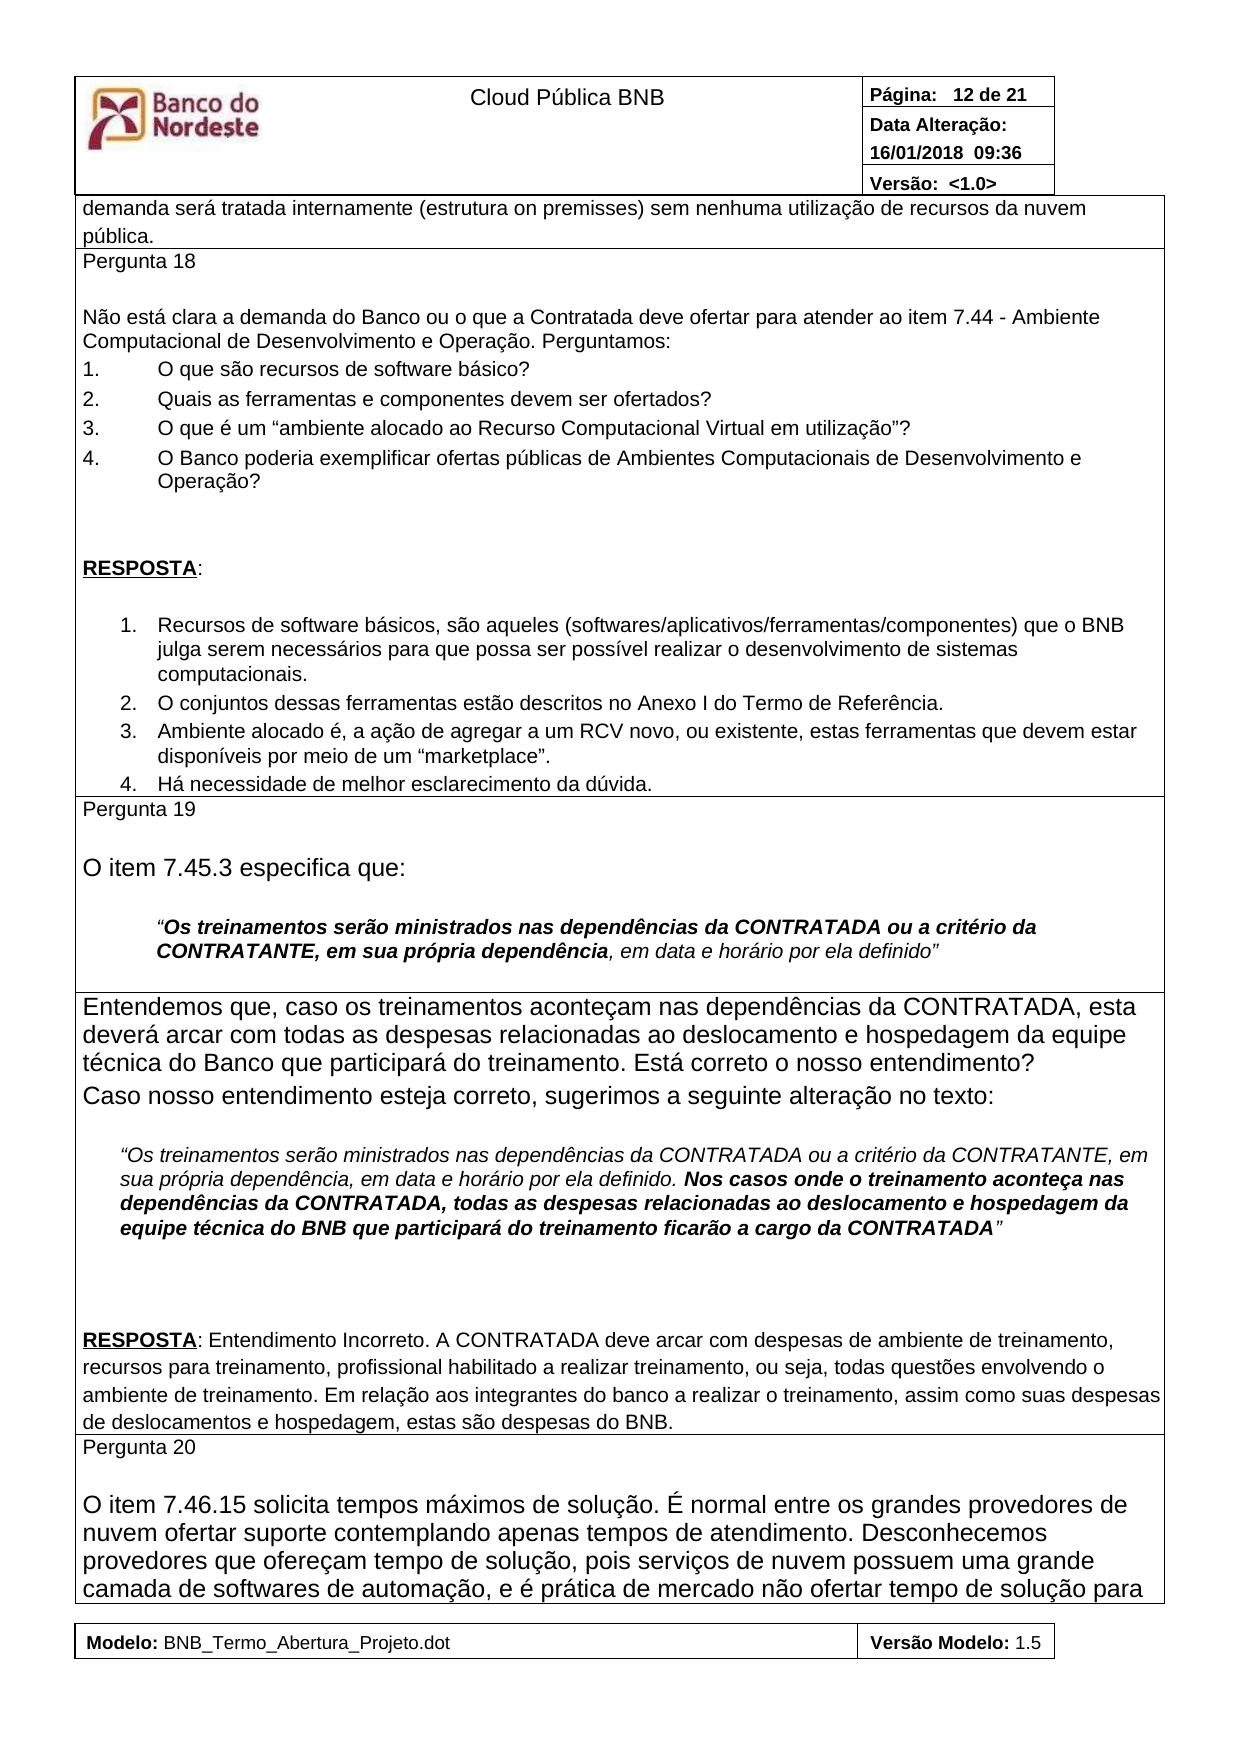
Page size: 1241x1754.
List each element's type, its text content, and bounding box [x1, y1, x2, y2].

table_cell Entendemos que, caso os treinamentos aconteçam nas dependências da CONTRATADA, esta deverá arcar com todas as despesas relacionadas ao deslocamento e hospedagem da equipe técnica do Banco que participará do treinamento. Está correto o nosso entendimento? Caso nosso entendimento esteja correto, sugerimos a seguinte alteração no texto: “Os treinamentos serão ministrados nas dependências da CONTRATADA ou a critério da CONTRATANTE, em sua própria dependência, em data e horário por ela definido. Nos casos onde o treinamento aconteça nas dependências da CONTRATADA, todas as despesas relacionadas ao deslocamento e hospedagem da equipe técnica do BNB que participará do treinamento ficarão a cargo da CONTRATADA” RESPOSTA: Entendimento Incorreto. A CONTRATADA deve arcar com despesas de ambiente de treinamento, recursos para treinamento, profissional habilitado a realizar treinamento, ou seja, todas questões envolvendo o ambiente de treinamento. Em relação aos integrantes do banco a realizar o treinamento, assim como suas despesas de deslocamentos e hospedagem, estas são despesas do BNB. [76, 993, 1164, 1434]
table_cell Pergunta 20 O item 7.46.15 solicita tempos máximos de solução. É normal entre os grandes provedores de nuvem ofertar suporte contemplando apenas tempos de atendimento. Desconhecemos provedores que ofereçam tempo de solução, pois serviços de nuvem possuem uma grande camada de softwares de automação, e é prática de mercado não ofertar tempo de solução para [76, 1435, 1164, 1603]
table_cell Pergunta 19 O item 7.45.3 especifica que: “Os treinamentos serão ministrados nas dependências da CONTRATADA ou a critério da CONTRATANTE, em sua própria dependência, em data e horário por ela definido” [76, 797, 1164, 992]
picture [85, 77, 262, 162]
table_cell Pergunta 18 Não está clara a demanda do Banco ou o que a Contratada deve ofertar para atender ao item 7.44 - Ambiente Computacional de Desenvolvimento e Operação. Perguntamos: O que são recursos de software básico? Quais as ferramentas e componentes devem ser ofertados? O que é um “ambiente alocado ao Recurso Computacional Virtual em utilização”? O Banco poderia exemplificar ofertas públicas de Ambientes Computacionais de Desenvolvimento e Operação? RESPOSTA: Recursos de software básicos, são aqueles (softwares/aplicativos/ferramentas/componentes) que o BNB julga serem necessários para que possa ser possível realizar o desenvolvimento de sistemas computacionais. O conjuntos dessas ferramentas estão descritos no Anexo I do Termo de Referência. Ambiente alocado é, a ação de agregar a um RCV novo, ou existente, estas ferramentas que devem estar disponíveis por meio de um “marketplace”. Há necessidade de melhor esclarecimento da dúvida. [76, 249, 1164, 796]
table_cell demanda será tratada internamente (estrutura on premisses) sem nenhuma utilização de recursos da nuvem pública. [76, 196, 1164, 247]
